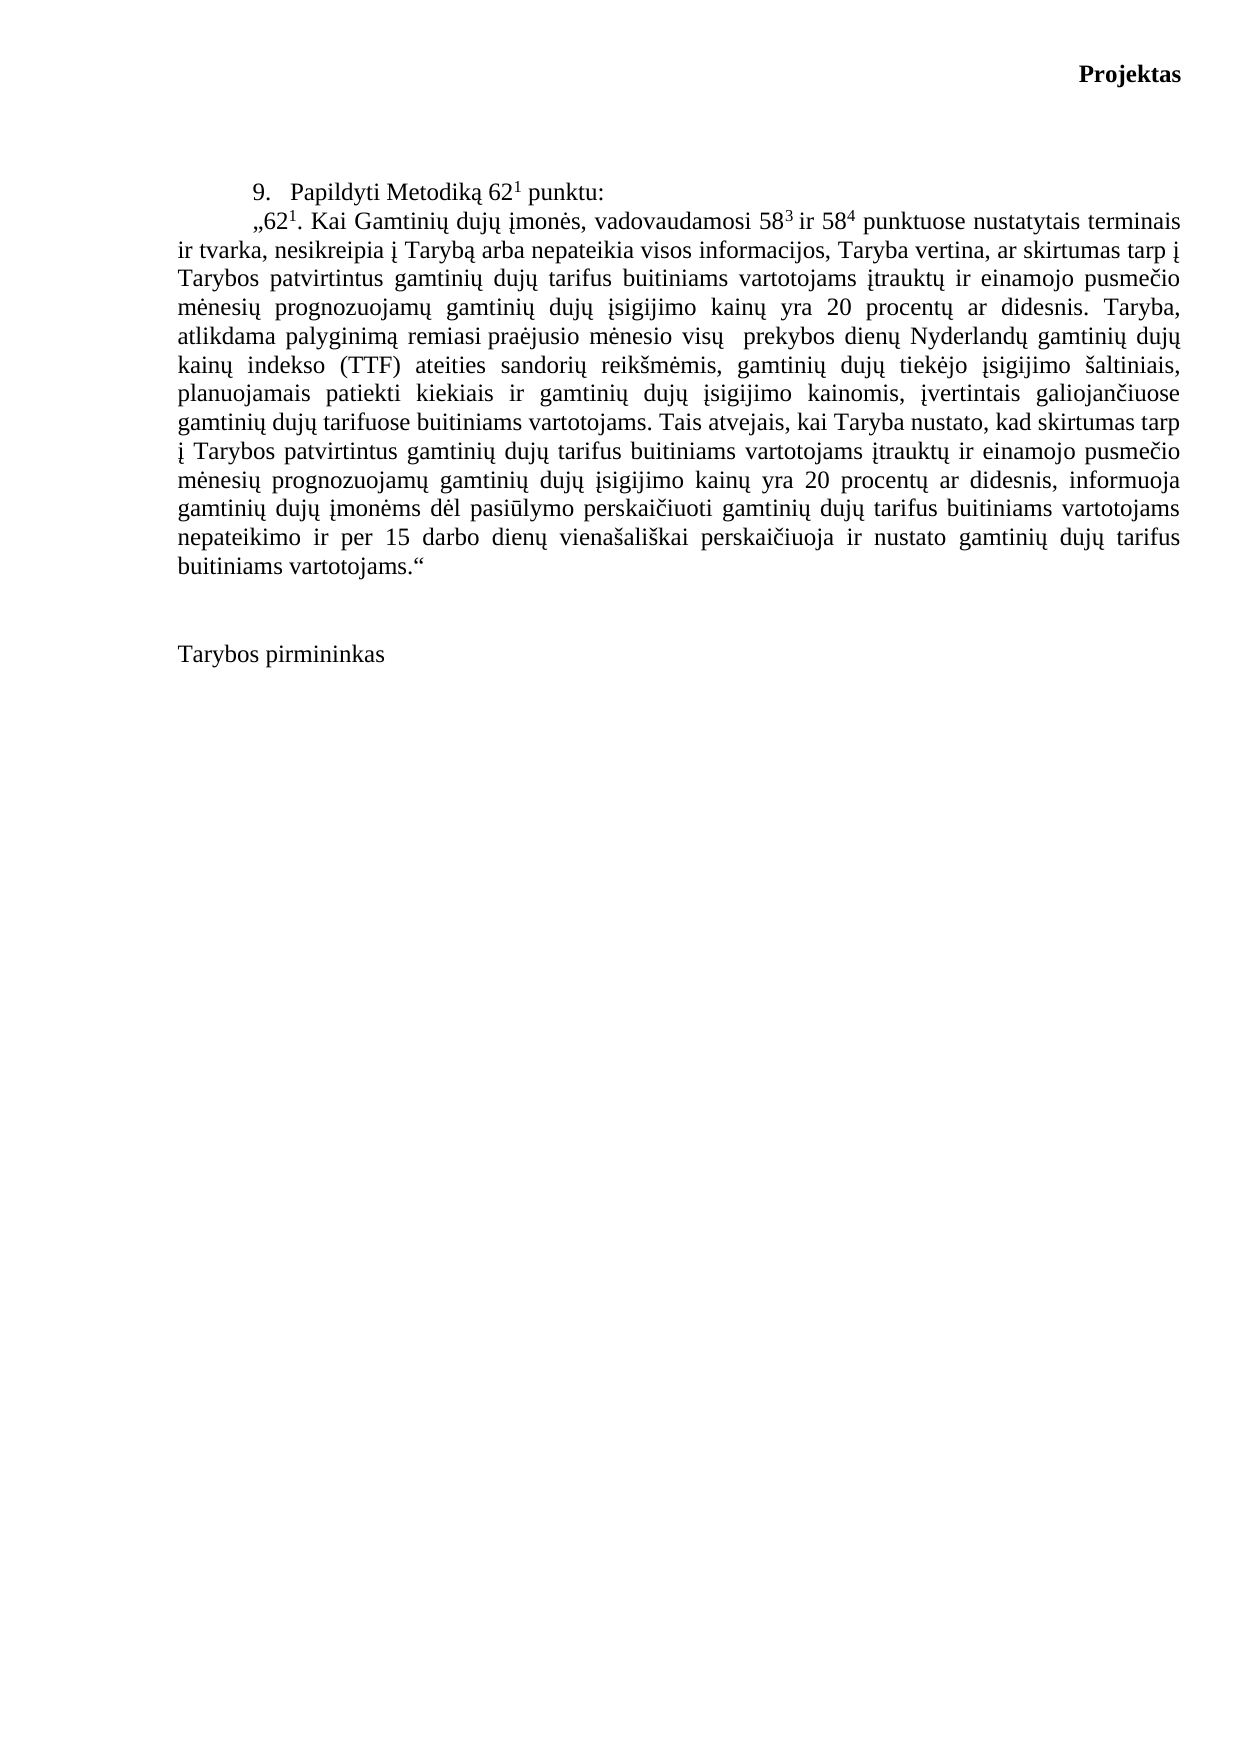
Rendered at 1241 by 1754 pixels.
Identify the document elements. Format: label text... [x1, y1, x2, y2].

text Tarybos pirmininkas [177, 639, 1181, 668]
text „621. Kai Gamtinių dujų įmonės, vadovaudamosi 583 ir 584 punktuose nustatytais terminais ir tvarka, nesikreipia į Tarybą arba nepateikia visos informacijos, Taryba vertina, ar skirtumas tarp į Tarybos patvirtintus gamtinių dujų tarifus buitiniams vartotojams įtrauktų ir einamojo pusmečio mėnesių prognozuojamų gamtinių dujų įsigijimo kainų yra 20 procentų ar didesnis. Taryba, atlikdama palyginimą remiasi praėjusio mėnesio visų prekybos dienų Nyderlandų gamtinių dujų kainų indekso (TTF) ateities sandorių reikšmėmis, gamtinių dujų tiekėjo įsigijimo šaltiniais, planuojamais patiekti kiekiais ir gamtinių dujų įsigijimo kainomis, įvertintais galiojančiuose gamtinių dujų tarifuose buitiniams vartotojams. Tais atvejais, kai Taryba nustato, kad skirtumas tarp į Tarybos patvirtintus gamtinių dujų tarifus buitiniams vartotojams įtrauktų ir einamojo pusmečio mėnesių prognozuojamų gamtinių dujų įsigijimo kainų yra 20 procentų ar didesnis, informuoja gamtinių dujų įmonėms dėl pasiūlymo perskaičiuoti gamtinių dujų tarifus buitiniams vartotojams nepateikimo ir per 15 darbo dienų vienašališkai perskaičiuoja ir nustato gamtinių dujų tarifus buitiniams vartotojams.“ [177, 206, 1181, 580]
text 9. Papildyti Metodiką 621 punktu: [252, 177, 1181, 206]
